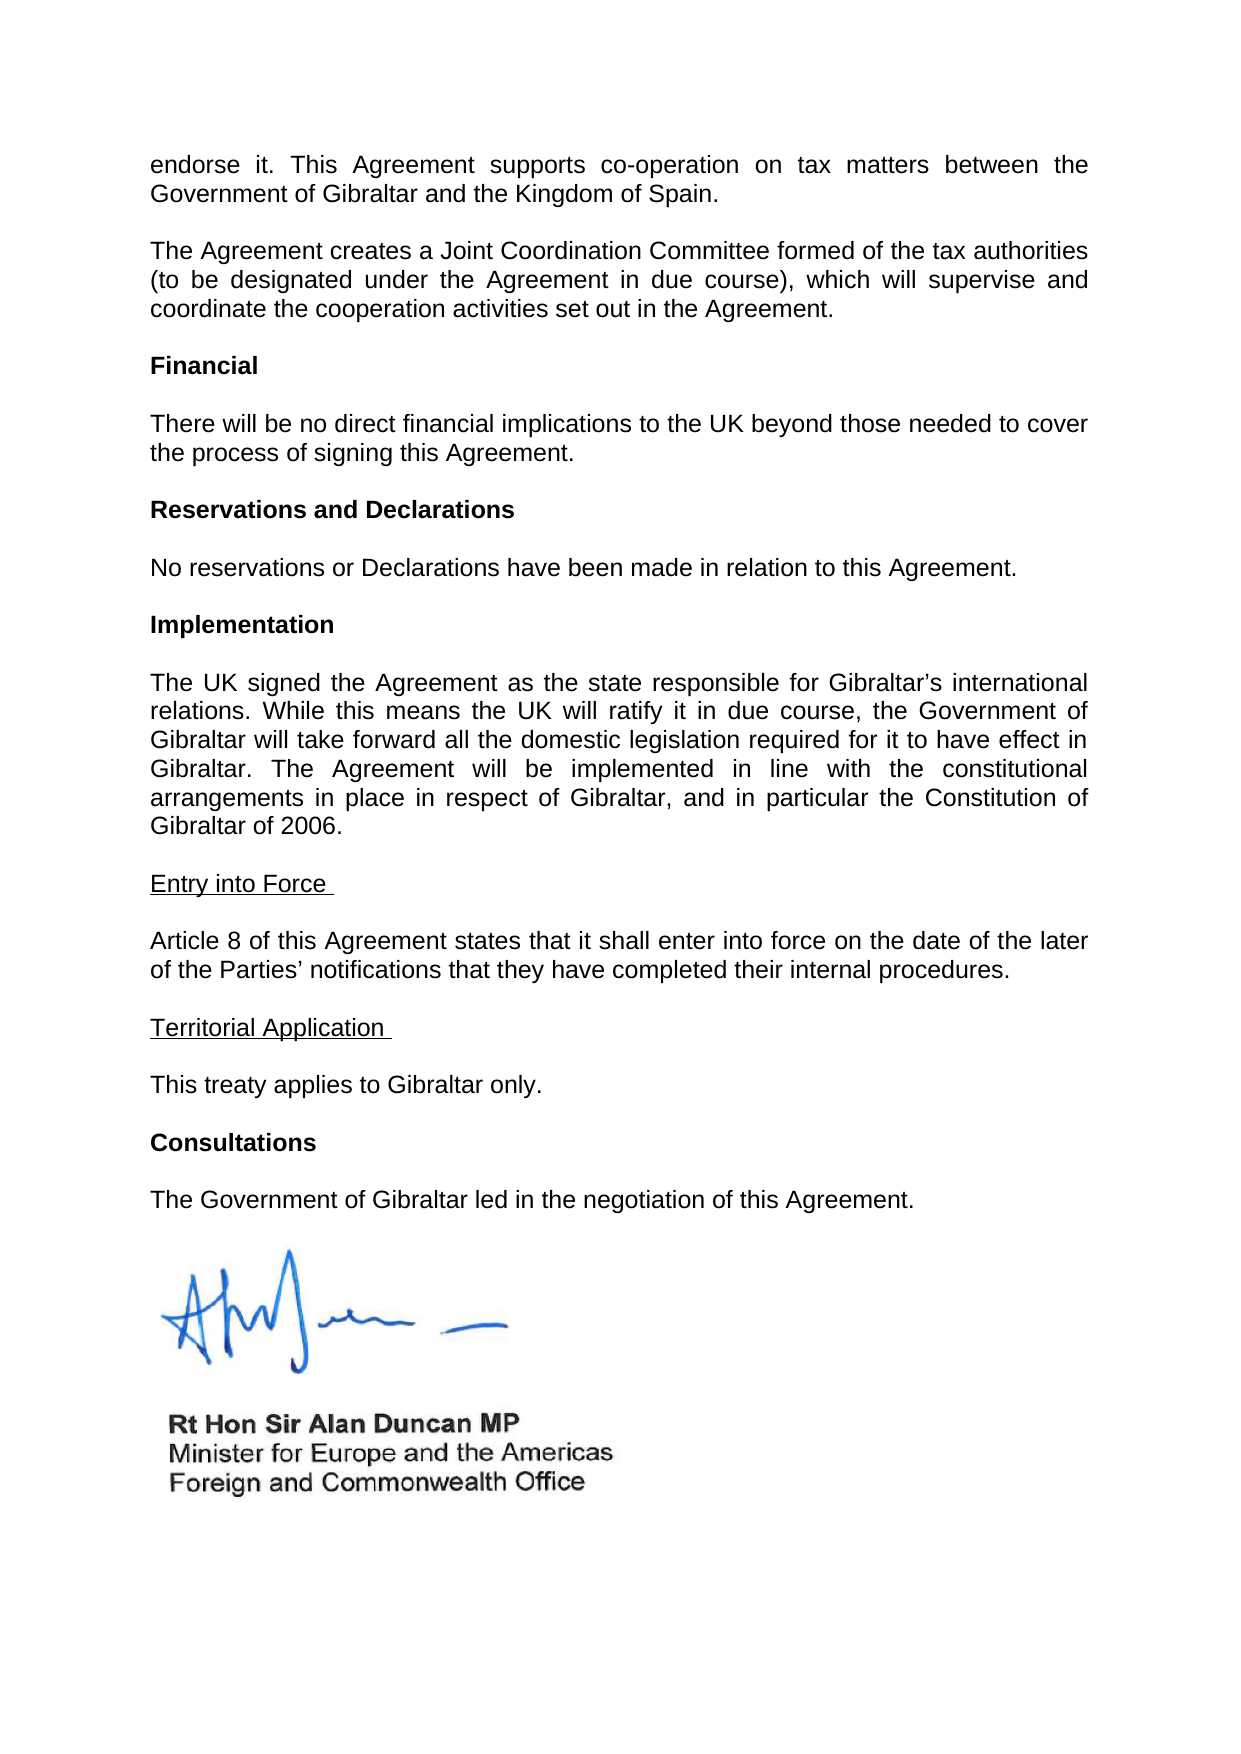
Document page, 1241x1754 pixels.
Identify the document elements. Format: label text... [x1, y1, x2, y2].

text Entry into Force [150, 869, 1090, 897]
text No reservations or Declarations have been made in relation to this Agreement. [150, 552, 1090, 581]
text Consultations [150, 1127, 1090, 1156]
text Reservations and Declarations [150, 495, 1090, 524]
text Implementation [150, 610, 1090, 639]
text Territorial Application [150, 1012, 1090, 1041]
text There will be no direct financial implications to the UK beyond those needed to cover the process of signing this Agreement. [150, 409, 1090, 466]
text The Agreement creates a Joint Coordination Committee formed of the tax authorities (to be designated under the Agreement in due course), which will supervise and coordinate the cooperation activities set out in the Agreement. [150, 236, 1090, 322]
text The UK signed the Agreement as the state responsible for Gibraltar’s international relations. While this means the UK will ratify it in due course, the Government of Gibraltar will take forward all the domestic legislation required for it to have effect in Gibraltar. The Agreement will be implemented in line with the constitutional arrangements in place in respect of Gibraltar, and in particular the Constitution of Gibraltar of 2006. [150, 667, 1090, 840]
text This treaty applies to Gibraltar only. [150, 1070, 1090, 1099]
text Financial [150, 351, 1090, 380]
text endorse it. This Agreement supports co-operation on tax matters between the Government of Gibraltar and the Kingdom of Spain. [150, 150, 1090, 207]
text The Government of Gibraltar led in the negotiation of this Agreement. [150, 1185, 1090, 1214]
text Article 8 of this Agreement states that it shall enter into force on the date of the later of the Parties’ notifications that they have completed their internal procedures. [150, 926, 1090, 984]
